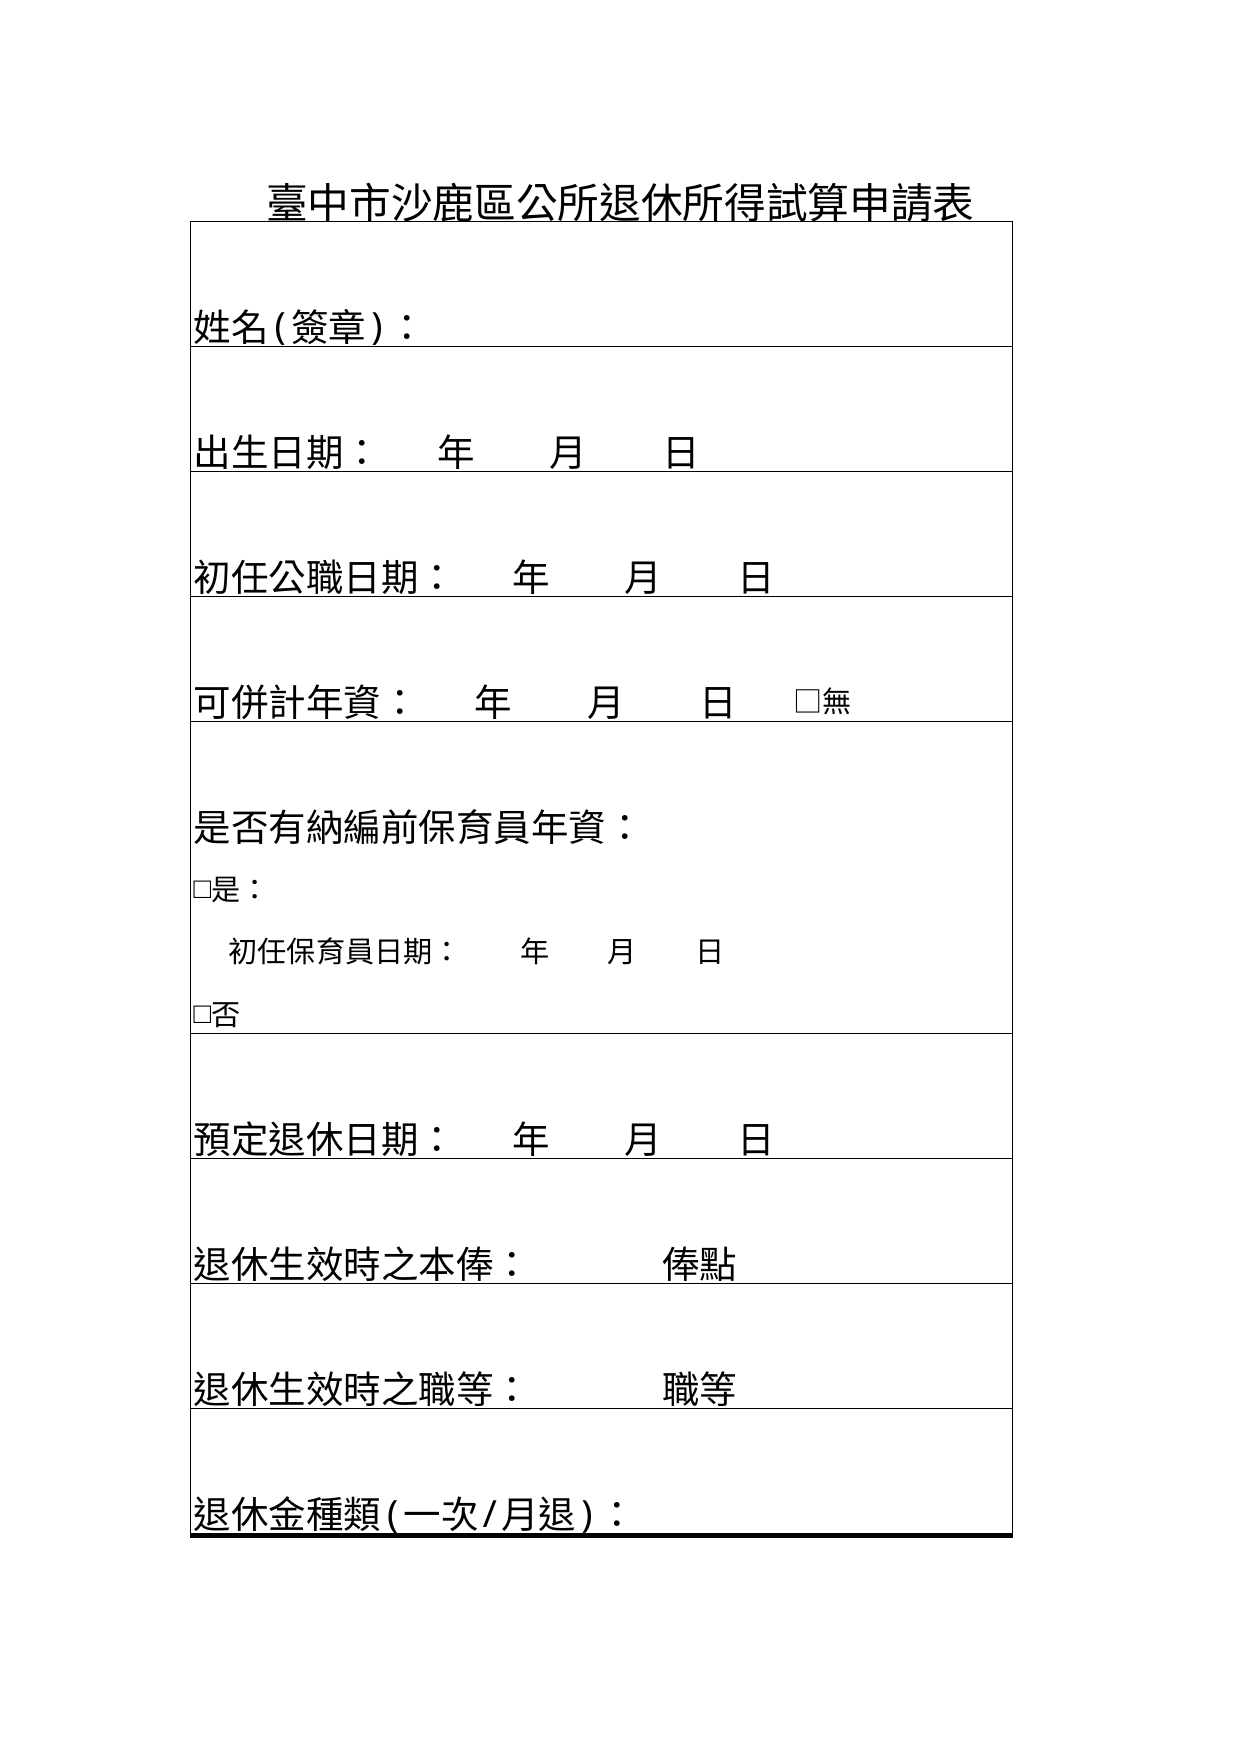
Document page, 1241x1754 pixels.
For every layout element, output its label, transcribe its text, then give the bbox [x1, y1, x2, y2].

table_cell 退休金種類(一次/月退)： [191, 1409, 1012, 1533]
table_cell 出生日期： 年 月 日 [191, 347, 1012, 471]
table_cell 退休生效時之職等： 職等 [191, 1284, 1012, 1408]
table_cell 預定退休日期： 年 月 日 [191, 1034, 1012, 1158]
table_header 姓名(簽章)： [191, 222, 1012, 346]
table_cell 初任公職日期： 年 月 日 [191, 472, 1012, 596]
text 臺中市沙鹿區公所退休所得試算申請表 [187, 158, 1053, 221]
table_cell 是否有納編前保育員年資： □是： 初任保育員日期： 年 月 日 □否 [191, 722, 1012, 1033]
table_cell 可併計年資： 年 月 日 □無 [191, 597, 1012, 721]
table_cell 退休生效時之本俸： 俸點 [191, 1159, 1012, 1283]
